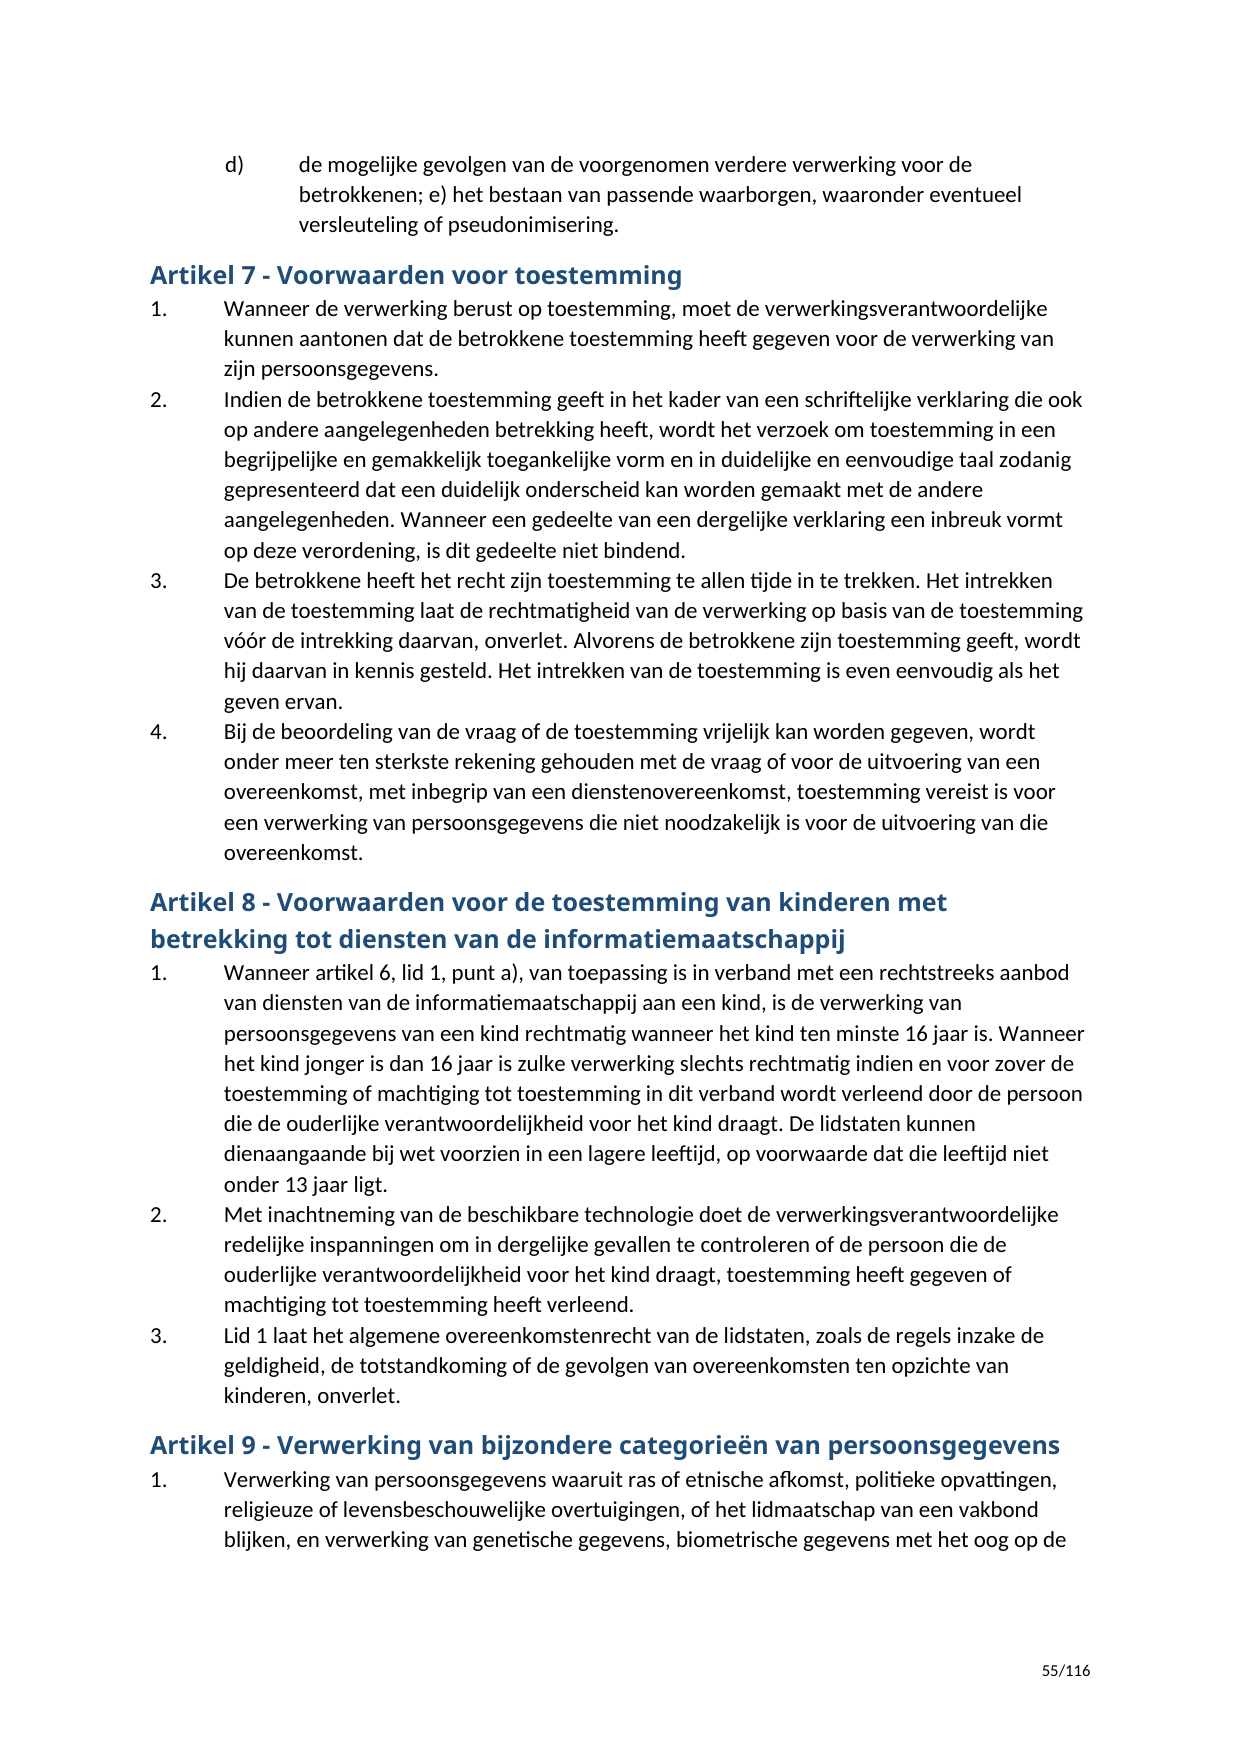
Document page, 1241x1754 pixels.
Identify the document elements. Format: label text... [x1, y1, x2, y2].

list Verwerking van persoonsgegevens waaruit ras of etnische afkomst, politieke opvattingen, religieuze of levensbeschouwelijke overtuigingen, of het lidmaatschap van een vakbond blijken, en verwerking van genetische gegevens, biometrische gegevens met het oog op de [150, 1465, 1090, 1553]
subtitle Artikel 9 - Verwerking van bijzondere categorieën van persoonsgegevens [150, 1428, 1090, 1462]
list de mogelijke gevolgen van de voorgenomen verdere verwerking voor de betrokkenen; e) het bestaan van passende waarborgen, waaronder eventueel versleuteling of pseudonimisering. [225, 150, 1090, 238]
list De betrokkene heeft het recht zijn toestemming te allen tijde in te trekken. Het intrekken van de toestemming laat de rechtmatigheid van de verwerking op basis van de toestemming vóór de intrekking daarvan, onverlet. Alvorens de betrokkene zijn toestemming geeft, wordt hij daarvan in kennis gesteld. Het intrekken van de toestemming is even eenvoudig als het geven ervan. [150, 566, 1090, 715]
list Met inachtneming van de beschikbare technologie doet de verwerkingsverantwoordelijke redelijke inspanningen om in dergelijke gevallen te controleren of de persoon die de ouderlijke verantwoordelijkheid voor het kind draagt, toestemming heeft gegeven of machtiging tot toestemming heeft verleend. [150, 1200, 1090, 1318]
subtitle Artikel 8 - Voorwaarden voor de toestemming van kinderen met betrekking tot diensten van de informatiemaatschappij [150, 885, 1090, 956]
subtitle Artikel 7 - Voorwaarden voor toestemming [150, 257, 1090, 291]
list Wanneer de verwerking berust op toestemming, moet de verwerkingsverantwoordelijke kunnen aantonen dat de betrokkene toestemming heeft gegeven voor de verwerking van zijn persoonsgegevens. [150, 294, 1090, 382]
list Indien de betrokkene toestemming geeft in het kader van een schriftelijke verklaring die ook op andere aangelegenheden betrekking heeft, wordt het verzoek om toestemming in een begrijpelijke en gemakkelijk toegankelijke vorm en in duidelijke en eenvoudige taal zodanig gepresenteerd dat een duidelijk onderscheid kan worden gemaakt met de andere aangelegenheden. Wanneer een gedeelte van een dergelijke verklaring een inbreuk vormt op deze verordening, is dit gedeelte niet bindend. [150, 385, 1090, 564]
list Wanneer artikel 6, lid 1, punt a), van toepassing is in verband met een rechtstreeks aanbod van diensten van de informatiemaatschappij aan een kind, is de verwerking van persoonsgegevens van een kind rechtmatig wanneer het kind ten minste 16 jaar is. Wanneer het kind jonger is dan 16 jaar is zulke verwerking slechts rechtmatig indien en voor zover de toestemming of machtiging tot toestemming in dit verband wordt verleend door de persoon die de ouderlijke verantwoordelijkheid voor het kind draagt. De lidstaten kunnen dienaangaande bij wet voorzien in een lagere leeftijd, op voorwaarde dat die leeftijd niet onder 13 jaar ligt. [150, 958, 1090, 1198]
list Lid 1 laat het algemene overeenkomstenrecht van de lidstaten, zoals de regels inzake de geldigheid, de totstandkoming of de gevolgen van overeenkomsten ten opzichte van kinderen, onverlet. [150, 1321, 1090, 1409]
list Bij de beoordeling van de vraag of de toestemming vrijelijk kan worden gegeven, wordt onder meer ten sterkste rekening gehouden met de vraag of voor de uitvoering van een overeenkomst, met inbegrip van een dienstenovereenkomst, toestemming vereist is voor een verwerking van persoonsgegevens die niet noodzakelijk is voor de uitvoering van die overeenkomst. [150, 717, 1090, 866]
